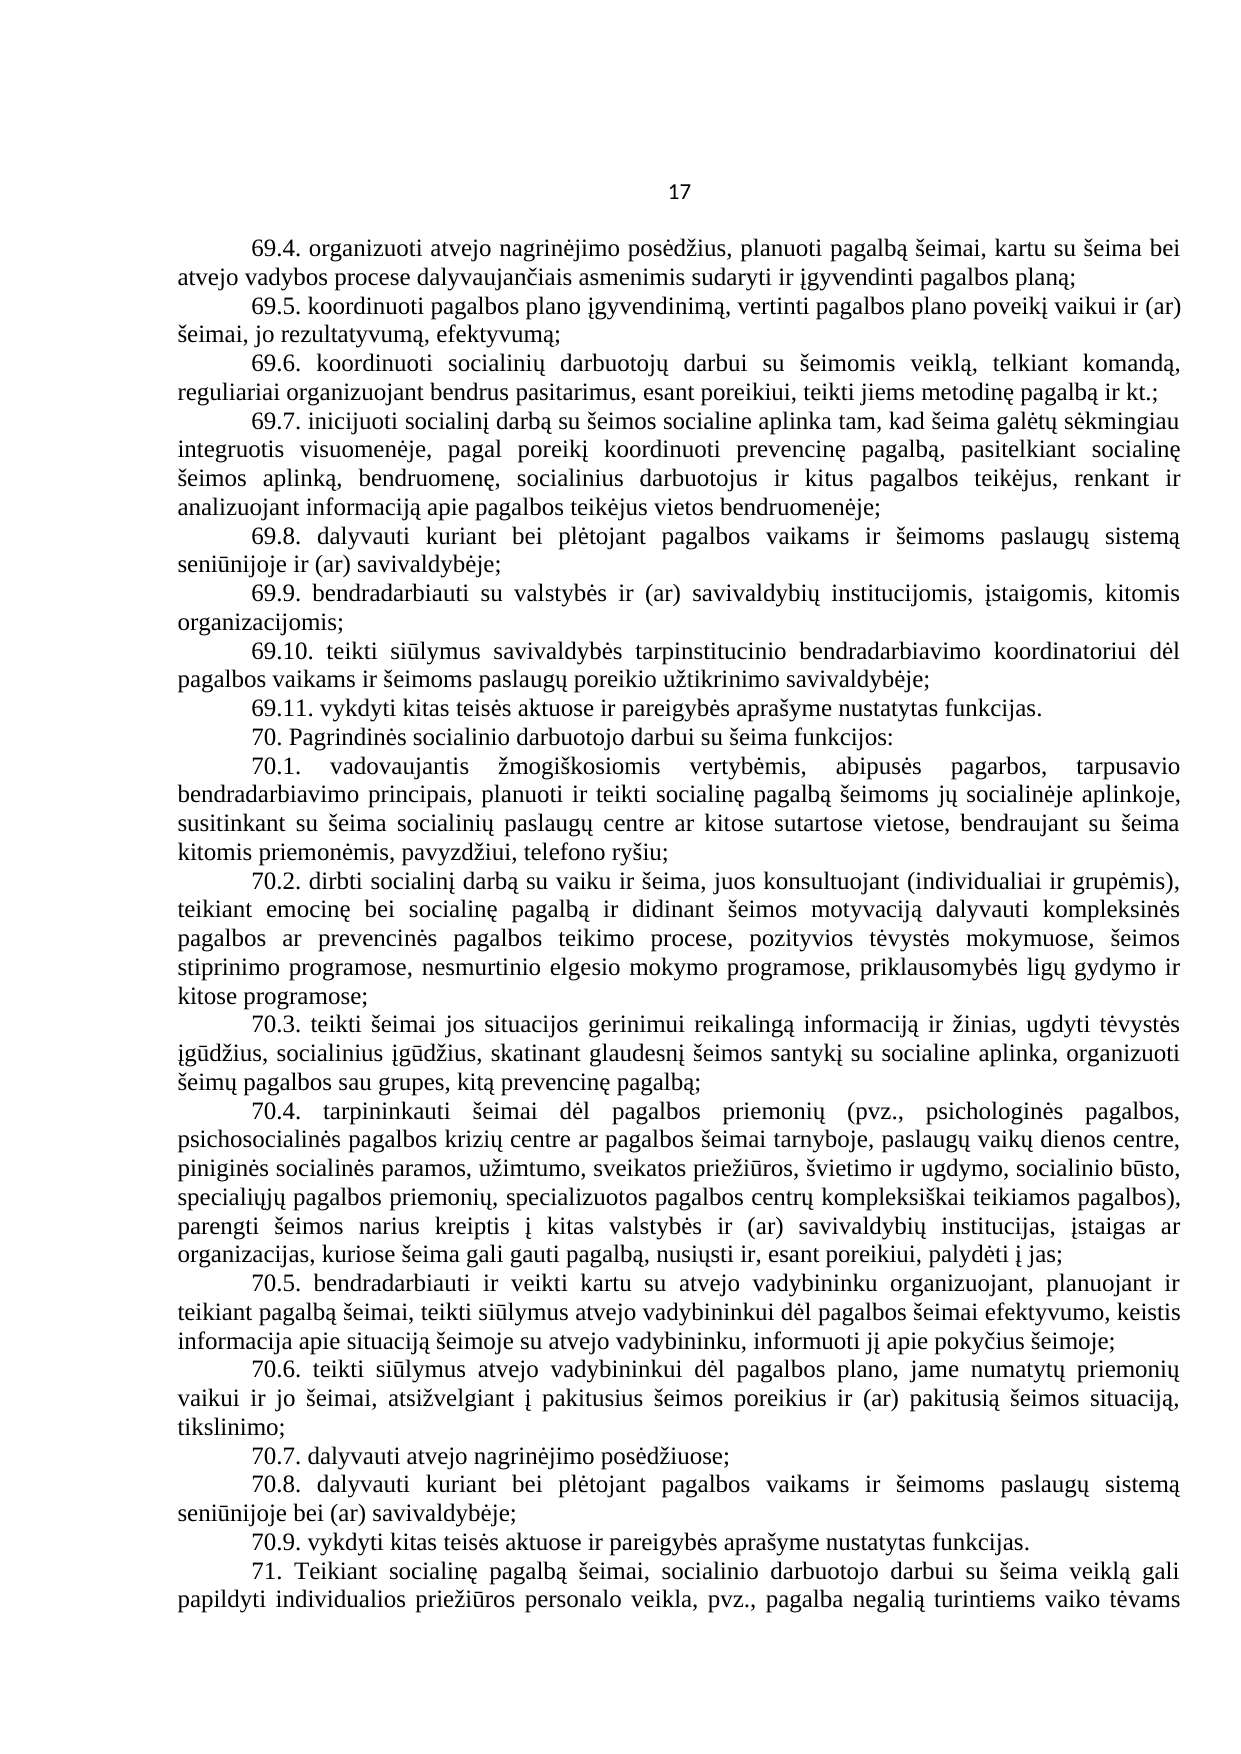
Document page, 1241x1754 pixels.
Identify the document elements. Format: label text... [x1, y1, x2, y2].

text 70.8. dalyvauti kuriant bei plėtojant pagalbos vaikams ir šeimoms paslaugų sistemą seniūnijoje bei (ar) savivaldybėje; [177, 1469, 1181, 1527]
text 70.9. vykdyti kitas teisės aktuose ir pareigybės aprašyme nustatytas funkcijas. [177, 1527, 1181, 1556]
text 69.11. vykdyti kitas teisės aktuose ir pareigybės aprašyme nustatytas funkcijas. [177, 693, 1181, 722]
text 69.4. organizuoti atvejo nagrinėjimo posėdžius, planuoti pagalbą šeimai, kartu su šeima bei atvejo vadybos procese dalyvaujančiais asmenimis sudaryti ir įgyvendinti pagalbos planą; [177, 233, 1181, 291]
text 69.9. bendradarbiauti su valstybės ir (ar) savivaldybių institucijomis, įstaigomis, kitomis organizacijomis; [177, 578, 1181, 636]
text 69.6. koordinuoti socialinių darbuotojų darbui su šeimomis veiklą, telkiant komandą, reguliariai organizuojant bendrus pasitarimus, esant poreikiui, teikti jiems metodinę pagalbą ir kt.; [177, 348, 1181, 406]
text 69.5. koordinuoti pagalbos plano įgyvendinimą, vertinti pagalbos plano poveikį vaikui ir (ar) šeimai, jo rezultatyvumą, efektyvumą; [177, 291, 1181, 348]
text 70. Pagrindinės socialinio darbuotojo darbui su šeima funkcijos: [177, 722, 1181, 751]
text 70.2. dirbti socialinį darbą su vaiku ir šeima, juos konsultuojant (individualiai ir grupėmis), teikiant emocinę bei socialinę pagalbą ir didinant šeimos motyvaciją dalyvauti kompleksinės pagalbos ar prevencinės pagalbos teikimo procese, pozityvios tėvystės mokymuose, šeimos stiprinimo programose, nesmurtinio elgesio mokymo programose, priklausomybės ligų gydymo ir kitose programose; [177, 866, 1181, 1009]
text 70.4. tarpininkauti šeimai dėl pagalbos priemonių (pvz., psichologinės pagalbos, psichosocialinės pagalbos krizių centre ar pagalbos šeimai tarnyboje, paslaugų vaikų dienos centre, piniginės socialinės paramos, užimtumo, sveikatos priežiūros, švietimo ir ugdymo, socialinio būsto, specialiųjų pagalbos priemonių, specializuotos pagalbos centrų kompleksiškai teikiamos pagalbos), parengti šeimos narius kreiptis į kitas valstybės ir (ar) savivaldybių institucijas, įstaigas ar organizacijas, kuriose šeima gali gauti pagalbą, nusiųsti ir, esant poreikiui, palydėti į jas; [177, 1096, 1181, 1268]
text 70.7. dalyvauti atvejo nagrinėjimo posėdžiuose; [177, 1441, 1181, 1469]
text 70.3. teikti šeimai jos situacijos gerinimui reikalingą informaciją ir žinias, ugdyti tėvystės įgūdžius, socialinius įgūdžius, skatinant glaudesnį šeimos santykį su socialine aplinka, organizuoti šeimų pagalbos sau grupes, kitą prevencinę pagalbą; [177, 1009, 1181, 1096]
text 69.8. dalyvauti kuriant bei plėtojant pagalbos vaikams ir šeimoms paslaugų sistemą seniūnijoje ir (ar) savivaldybėje; [177, 521, 1181, 578]
text 69.10. teikti siūlymus savivaldybės tarpinstitucinio bendradarbiavimo koordinatoriui dėl pagalbos vaikams ir šeimoms paslaugų poreikio užtikrinimo savivaldybėje; [177, 636, 1181, 693]
text 70.5. bendradarbiauti ir veikti kartu su atvejo vadybininku organizuojant, planuojant ir teikiant pagalbą šeimai, teikti siūlymus atvejo vadybininkui dėl pagalbos šeimai efektyvumo, keistis informacija apie situaciją šeimoje su atvejo vadybininku, informuoti jį apie pokyčius šeimoje; [177, 1268, 1181, 1354]
text 70.1. vadovaujantis žmogiškosiomis vertybėmis, abipusės pagarbos, tarpusavio bendradarbiavimo principais, planuoti ir teikti socialinę pagalbą šeimoms jų socialinėje aplinkoje, susitinkant su šeima socialinių paslaugų centre ar kitose sutartose vietose, bendraujant su šeima kitomis priemonėmis, pavyzdžiui, telefono ryšiu; [177, 751, 1181, 866]
text 71. Teikiant socialinę pagalbą šeimai, socialinio darbuotojo darbui su šeima veiklą gali papildyti individualios priežiūros personalo veikla, pvz., pagalba negalią turintiems vaiko tėvams [177, 1556, 1181, 1613]
text 69.7. inicijuoti socialinį darbą su šeimos socialine aplinka tam, kad šeima galėtų sėkmingiau integruotis visuomenėje, pagal poreikį koordinuoti prevencinę pagalbą, pasitelkiant socialinę šeimos aplinką, bendruomenę, socialinius darbuotojus ir kitus pagalbos teikėjus, renkant ir analizuojant informaciją apie pagalbos teikėjus vietos bendruomenėje; [177, 406, 1181, 521]
text 70.6. teikti siūlymus atvejo vadybininkui dėl pagalbos plano, jame numatytų priemonių vaikui ir jo šeimai, atsižvelgiant į pakitusius šeimos poreikius ir (ar) pakitusią šeimos situaciją, tikslinimo; [177, 1354, 1181, 1441]
